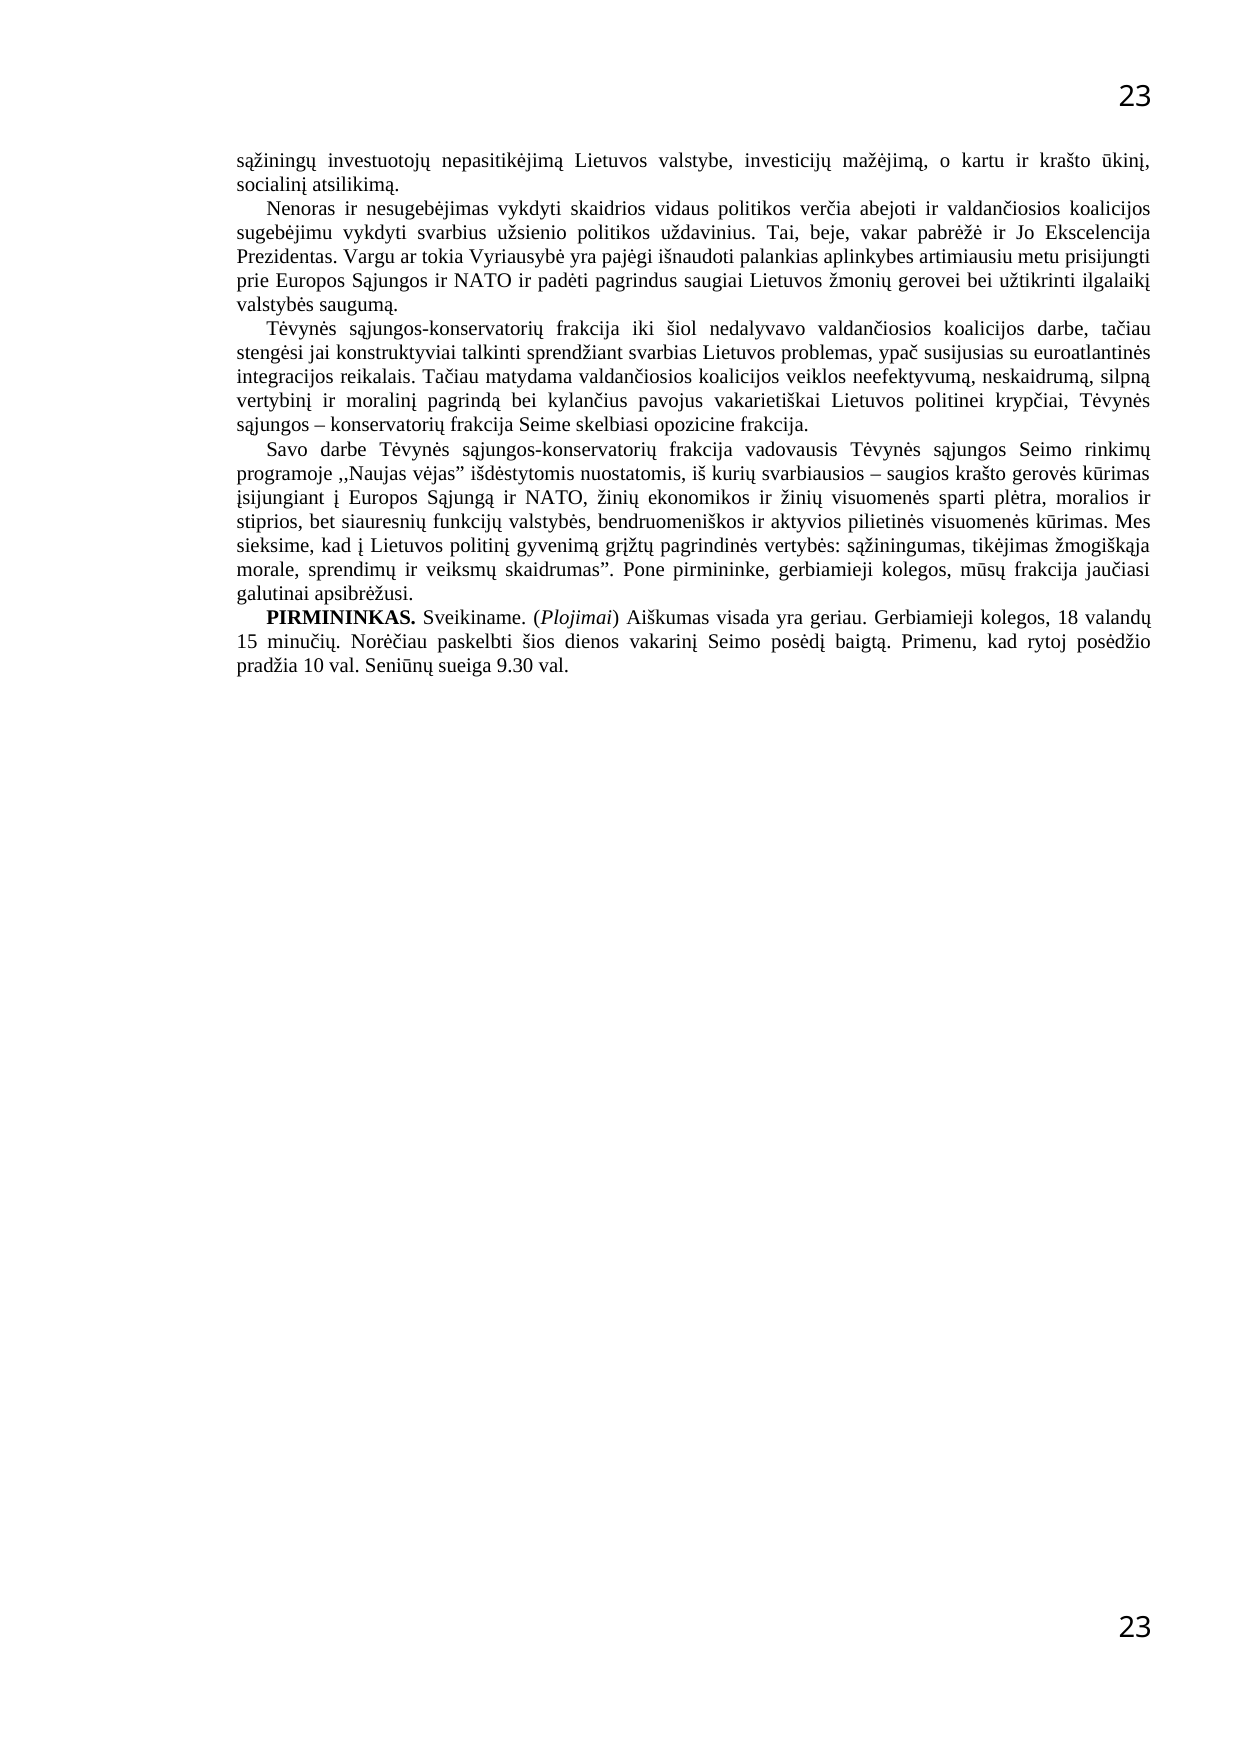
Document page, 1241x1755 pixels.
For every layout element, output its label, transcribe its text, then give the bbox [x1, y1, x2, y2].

text Tėvynės sąjungos-konservatorių frakcija iki šiol nedalyvavo valdančiosios koalicijos darbe, tačiau stengėsi jai konstruktyviai talkinti sprendžiant svarbias Lietuvos problemas, ypač susijusias su euroatlantinės integracijos reikalais. Tačiau matydama valdančiosios koalicijos veiklos neefektyvumą, neskaidrumą, silpną vertybinį ir moralinį pagrindą bei kylančius pavojus vakarietiškai Lietuvos politinei krypčiai, Tėvynės sąjungos – konservatorių frakcija Seime skelbiasi opozicine frakcija. [236, 316, 1152, 436]
text PIRMININKAS. Sveikiname. (Plojimai) Aiškumas visada yra geriau. Gerbiamieji kolegos, 18 valandų 15 minučių. Norėčiau paskelbti šios dienos vakarinį Seimo posėdį baigtą. Primenu, kad rytoj posėdžio pradžia 10 val. Seniūnų sueiga 9.30 val. [236, 605, 1152, 677]
text Savo darbe Tėvynės sąjungos-konservatorių frakcija vadovausis Tėvynės sąjungos Seimo rinkimų programoje ,,Naujas vėjas” išdėstytomis nuostatomis, iš kurių svarbiausios – saugios krašto gerovės kūrimas įsijungiant į Europos Sąjungą ir NATO, žinių ekonomikos ir žinių visuomenės sparti plėtra, moralios ir stiprios, bet siauresnių funkcijų valstybės, bendruomeniškos ir aktyvios pilietinės visuomenės kūrimas. Mes sieksime, kad į Lietuvos politinį gyvenimą grįžtų pagrindinės vertybės: sąžiningumas, tikėjimas žmogiškąja morale, sprendimų ir veiksmų skaidrumas”. Pone pirmininke, gerbiamieji kolegos, mūsų frakcija jaučiasi galutinai apsibrėžusi. [236, 436, 1152, 605]
text sąžiningų investuotojų nepasitikėjimą Lietuvos valstybe, investicijų mažėjimą, o kartu ir krašto ūkinį, socialinį atsilikimą. [236, 148, 1152, 196]
text Nenoras ir nesugebėjimas vykdyti skaidrios vidaus politikos verčia abejoti ir valdančiosios koalicijos sugebėjimu vykdyti svarbius užsienio politikos uždavinius. Tai, beje, vakar pabrėžė ir Jo Ekscelencija Prezidentas. Vargu ar tokia Vyriausybė yra pajėgi išnaudoti palankias aplinkybes artimiausiu metu prisijungti prie Europos Sąjungos ir NATO ir padėti pagrindus saugiai Lietuvos žmonių gerovei bei užtikrinti ilgalaikį valstybės saugumą. [236, 196, 1152, 316]
